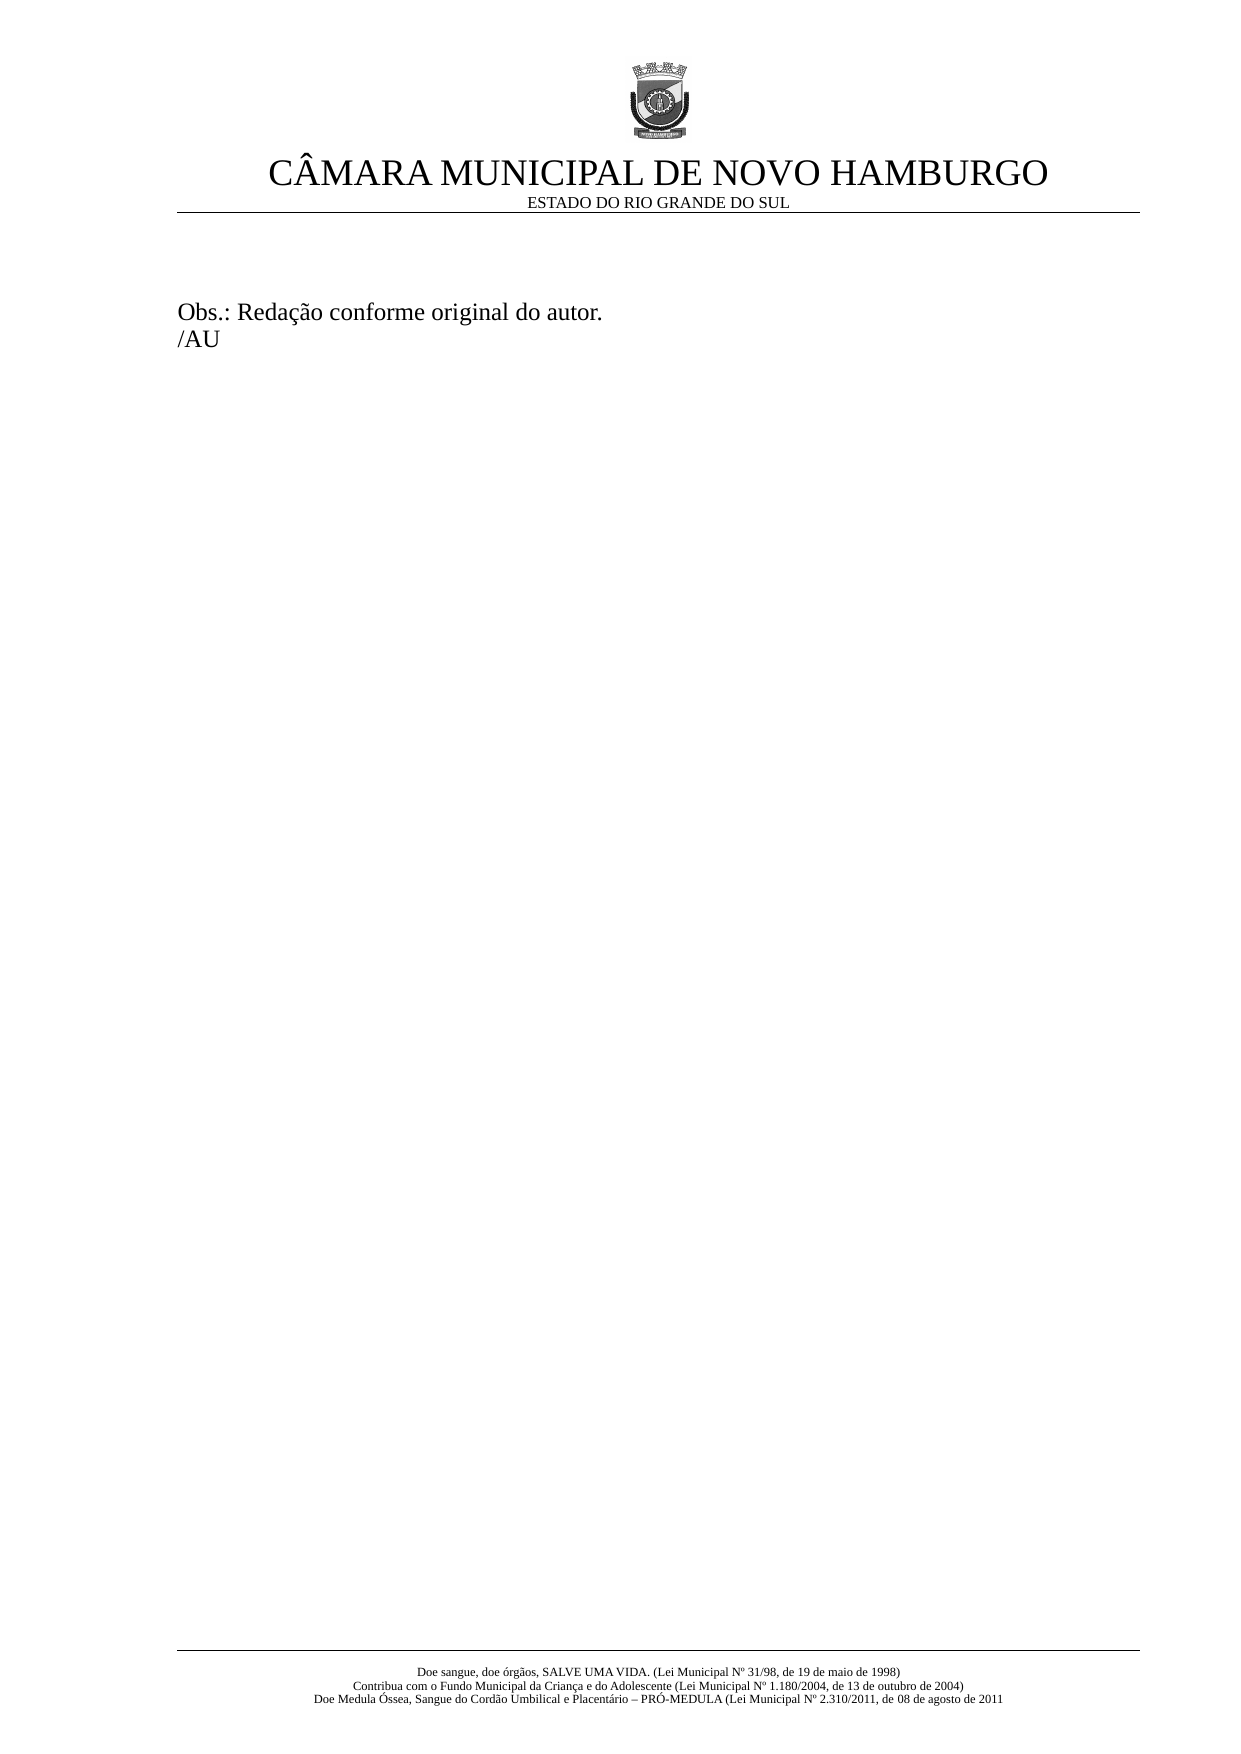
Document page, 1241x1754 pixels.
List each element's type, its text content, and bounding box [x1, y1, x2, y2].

text Obs.: Redação conforme original do autor. [177, 298, 1140, 325]
text /AU [177, 325, 1140, 353]
